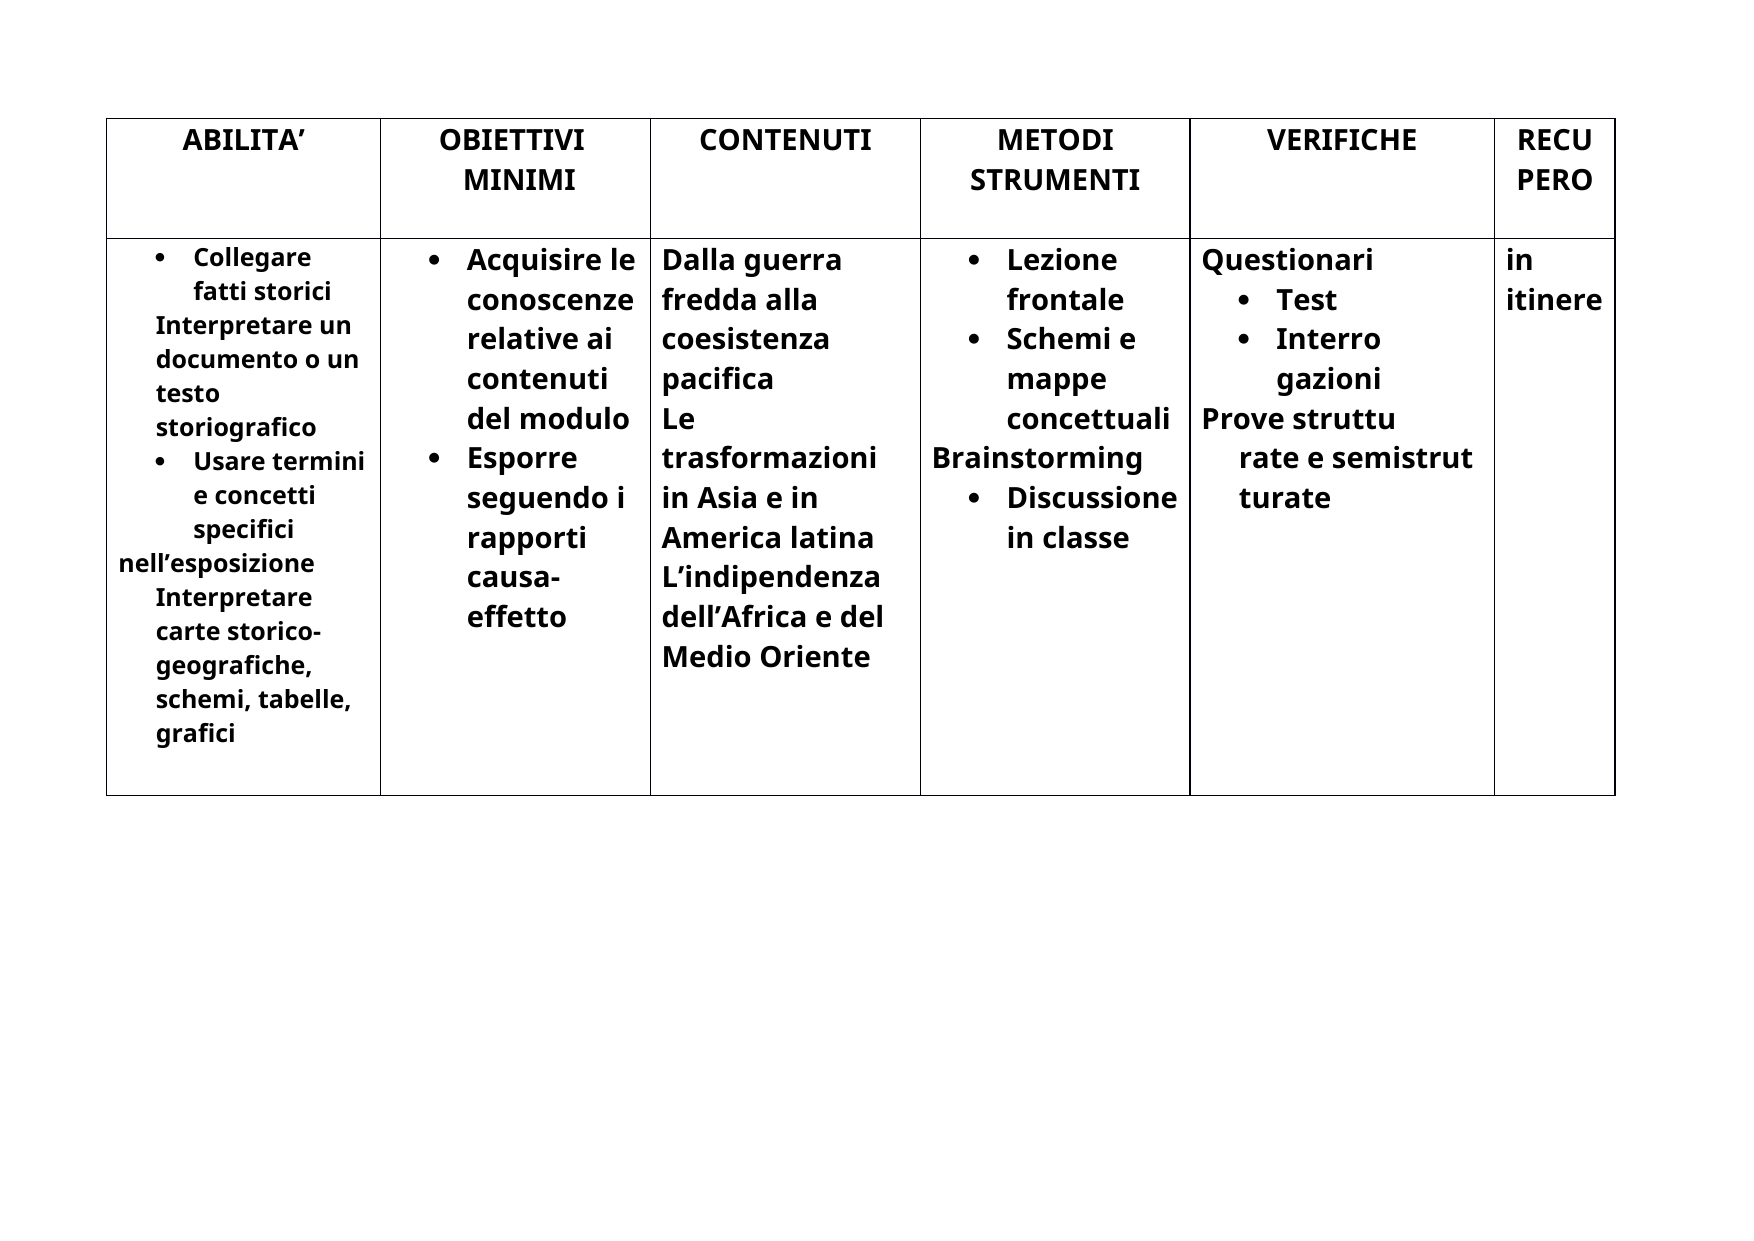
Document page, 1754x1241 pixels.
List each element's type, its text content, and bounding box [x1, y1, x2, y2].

table_header VERIFICHE [1191, 119, 1494, 238]
table_cell Acquisire le conoscenze relative ai contenuti del modulo Esporre seguendo i rapporti causa-effetto [381, 239, 650, 795]
table_cell Dalla guerra fredda alla coesistenza pacifica Le trasformazioni in Asia e in America latina L’indipendenza dell’Africa e del Medio Oriente [651, 239, 920, 795]
table_cell Questionari Test Interro gazioni Prove struttu rate e semistrut turate [1191, 239, 1494, 795]
table_header ABILITA’ [107, 119, 380, 238]
table_header RECU PERO [1495, 119, 1614, 238]
table_cell in itinere [1495, 239, 1614, 795]
table_cell Collegare fatti storici Interpretare un documento o un testo storiografico Usare termini e concetti specifici nell’esposizione Interpretare carte storico-geografiche, schemi, tabelle, grafici [107, 239, 380, 795]
table_cell Lezione frontale Schemi e mappe concettuali Brainstorming Discussione in classe [921, 239, 1189, 795]
table_header OBIETTIVI MINIMI [381, 119, 650, 238]
table_header CONTENUTI [651, 119, 920, 238]
table_header METODI STRUMENTI [921, 119, 1189, 238]
